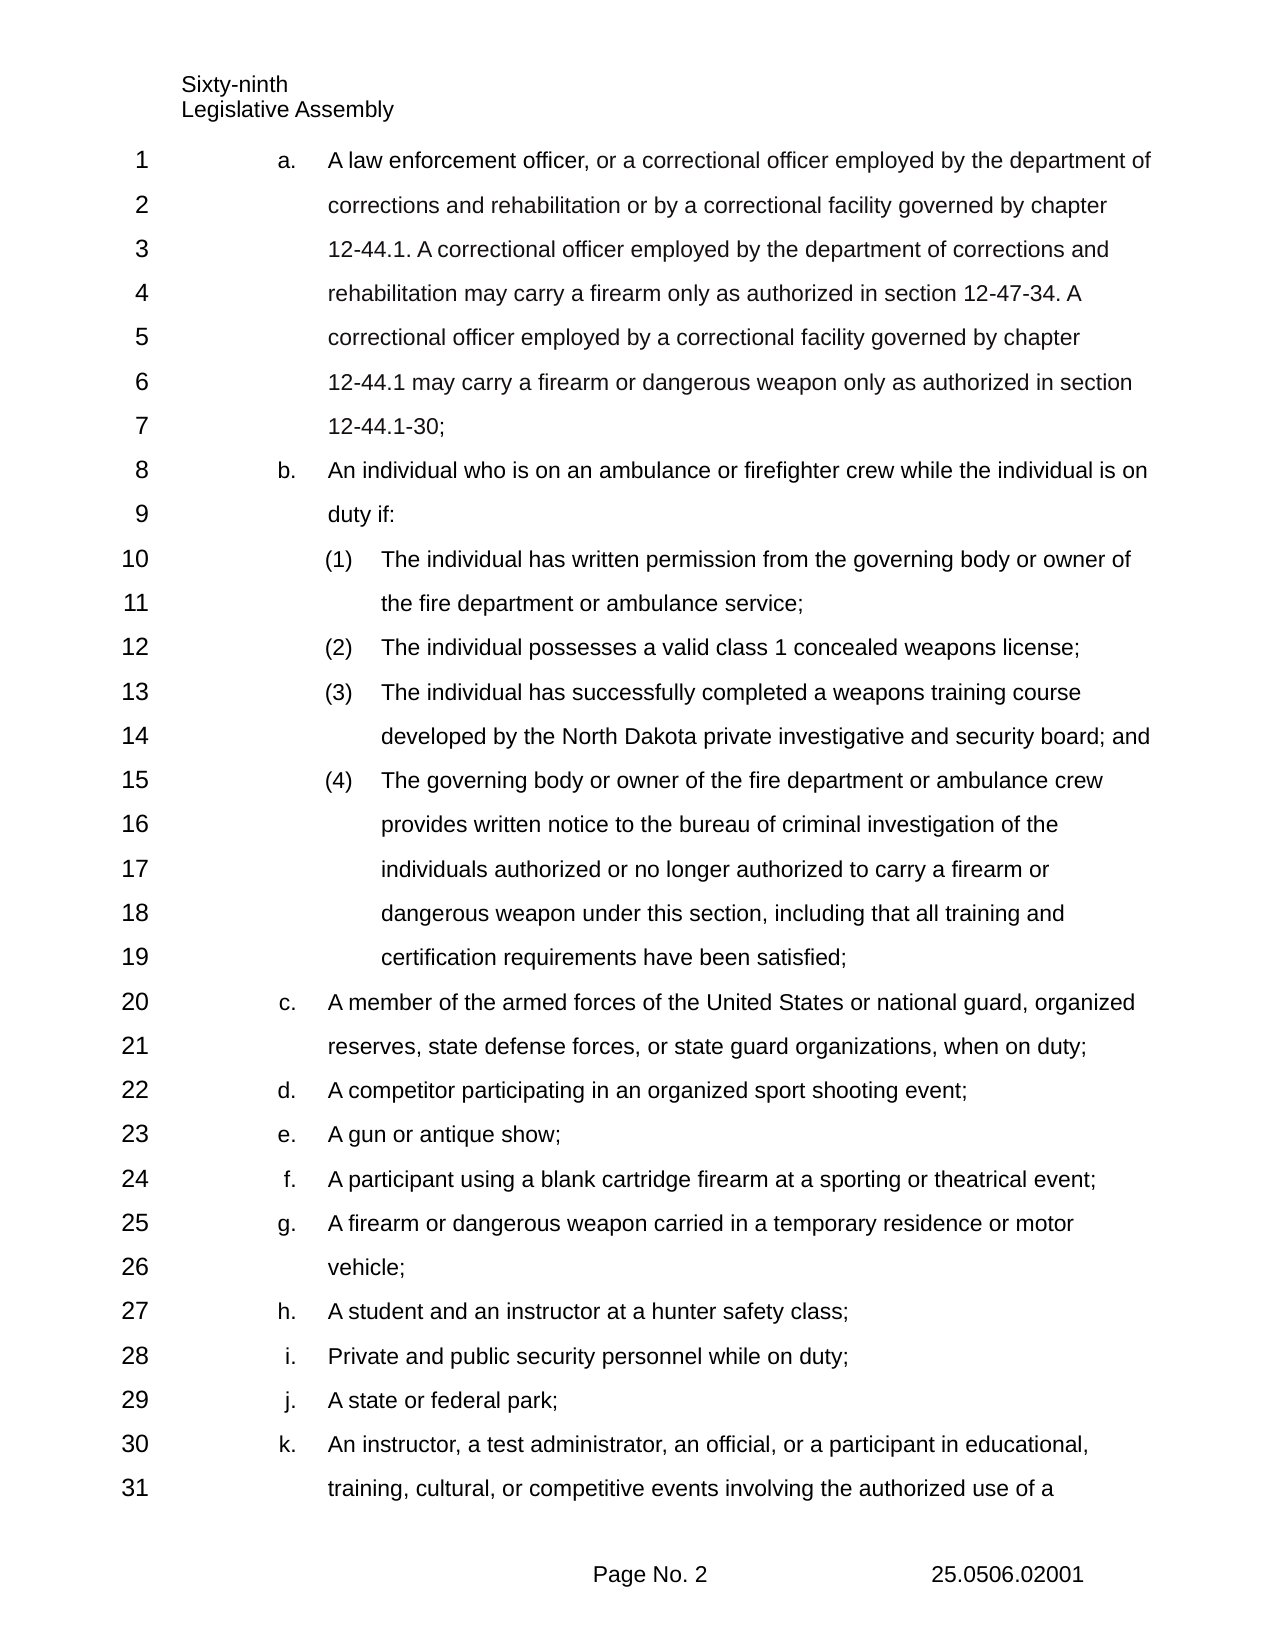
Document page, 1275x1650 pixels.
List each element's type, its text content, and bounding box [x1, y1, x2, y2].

text d. A competitor participating in an organized sport shooting event; [181, 1063, 1154, 1107]
text f. A participant using a blank cartridge firearm at a sporting or theatrical event; [181, 1152, 1154, 1196]
text b. An individual who is on an ambulance or firefighter crew while the individual is on duty if: [181, 443, 1154, 532]
text a. A law enforcement officer, or a correctional officer employed by the department of corrections and rehabilitation or by a correctional facility governed by chapter 12‑44.1. A correctional officer employed by the department of corrections and rehabilitation may carry a firearm only as authorized in section 12‑47‑34. A correctional officer employed by a correctional facility governed by chapter 12‑44.1 may carry a firearm or dangerous weapon only as authorized in section 12‑44.1‑30; [181, 133, 1154, 443]
text h. A student and an instructor at a hunter safety class; [181, 1284, 1154, 1329]
text (4) The governing body or owner of the fire department or ambulance crew provides written notice to the bureau of criminal investigation of the individuals authorized or no longer authorized to carry a firearm or dangerous weapon under this section, including that all training and certification requirements have been satisfied; [181, 753, 1154, 974]
text (1) The individual has written permission from the governing body or owner of the fire department or ambulance service; [181, 532, 1154, 620]
text k. An instructor, a test administrator, an official, or a participant in educational, training, cultural, or competitive events involving the authorized use of a [181, 1417, 1154, 1506]
text e. A gun or antique show; [181, 1107, 1154, 1152]
text i. Private and public security personnel while on duty; [181, 1329, 1154, 1373]
text j. A state or federal park; [181, 1373, 1154, 1417]
text c. A member of the armed forces of the United States or national guard, organized reserves, state defense forces, or state guard organizations, when on duty; [181, 974, 1154, 1063]
text (3) The individual has successfully completed a weapons training course developed by the North Dakota private investigative and security board; and [181, 664, 1154, 753]
text (2) The individual possesses a valid class 1 concealed weapons license; [181, 620, 1154, 664]
text g. A firearm or dangerous weapon carried in a temporary residence or motor vehicle; [181, 1196, 1154, 1284]
